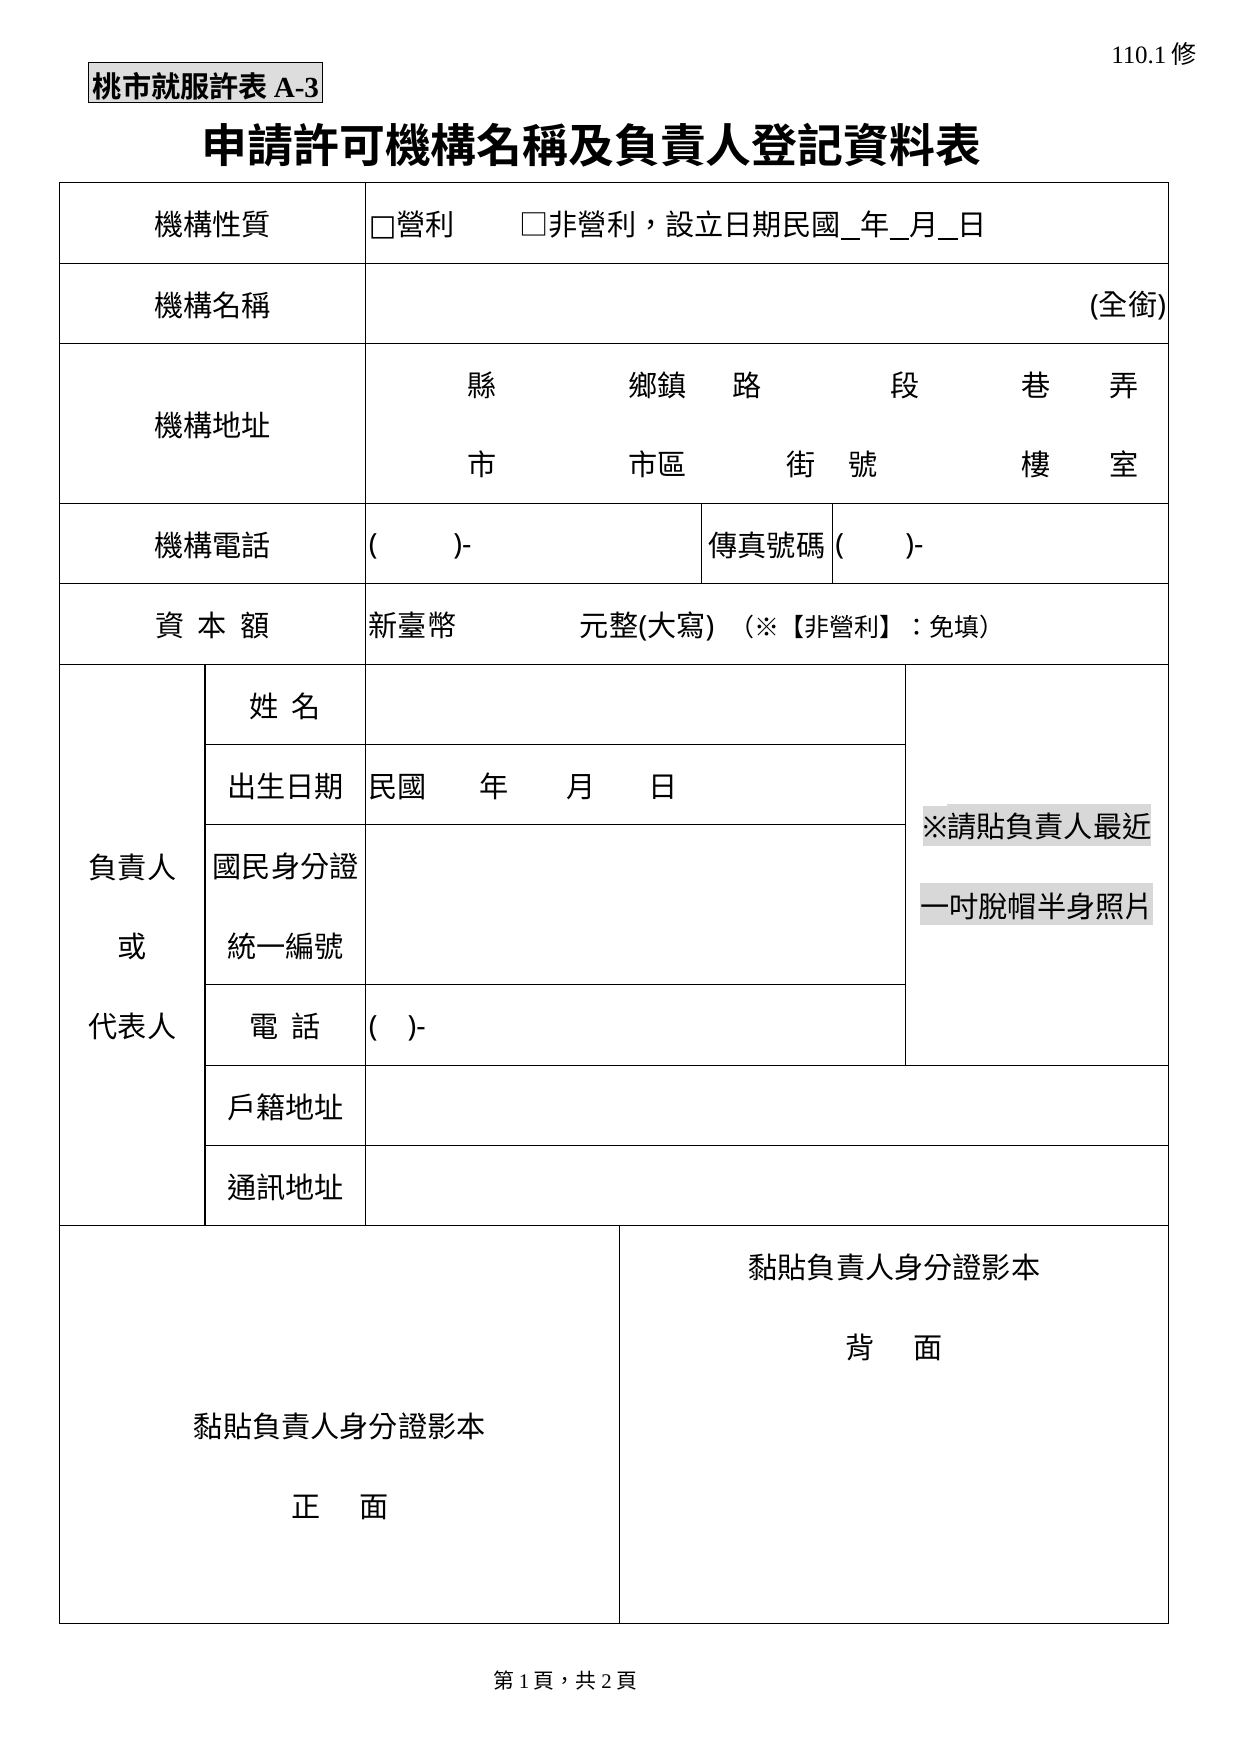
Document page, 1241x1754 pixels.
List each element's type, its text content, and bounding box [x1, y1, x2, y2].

table_cell 機構地址 [60, 344, 365, 503]
table_cell 新臺幣 元整(大寫) （※【非營利】：免填） [366, 584, 1168, 663]
table_cell [366, 1146, 1168, 1225]
table_cell 戶籍地址 [206, 1066, 365, 1145]
table_cell ( )- [366, 504, 701, 583]
table_cell 機構電話 [60, 504, 365, 583]
table_cell 縣 鄉鎮 路 段 巷 弄 市 市區 街 號 樓 室 [366, 344, 1168, 503]
table_cell ( )- [366, 985, 905, 1064]
table_cell 負責人 或 代表人 [60, 665, 204, 1225]
table_header 機構性質 [60, 183, 365, 262]
table_cell 傳真號碼 [702, 504, 832, 583]
table_cell 民國 年 月 日 [366, 745, 905, 824]
text 申請許可機構名稱及負責人登記資料表 [60, 103, 1122, 182]
table_cell 黏貼負責人身分證影本 背 面 [620, 1226, 1168, 1623]
table_cell 機構名稱 [60, 264, 365, 343]
table_cell (全銜) [366, 264, 1168, 343]
table_cell [366, 1066, 1168, 1145]
table_cell 國民身分證統一編號 [206, 825, 365, 984]
table_cell 電 話 [206, 985, 365, 1064]
table_cell 黏貼負責人身分證影本 正 面 [60, 1226, 619, 1623]
table_cell 資 本 額 [60, 584, 365, 663]
table_cell ( )- [833, 504, 1168, 583]
text 110.1修 [1097, 35, 1210, 71]
table_header □營利 □非營利，設立日期民國 年 月 日 [366, 183, 1168, 262]
table_cell 姓 名 [206, 665, 365, 744]
table_cell [366, 665, 905, 744]
text 桃市就服許表A-3 [90, 64, 321, 102]
table_cell 通訊地址 [206, 1146, 365, 1225]
table_cell ※請貼負責人最近 一吋脫帽半身照片 [906, 665, 1168, 1064]
table_cell 出生日期 [206, 745, 365, 824]
table_cell [366, 825, 905, 984]
